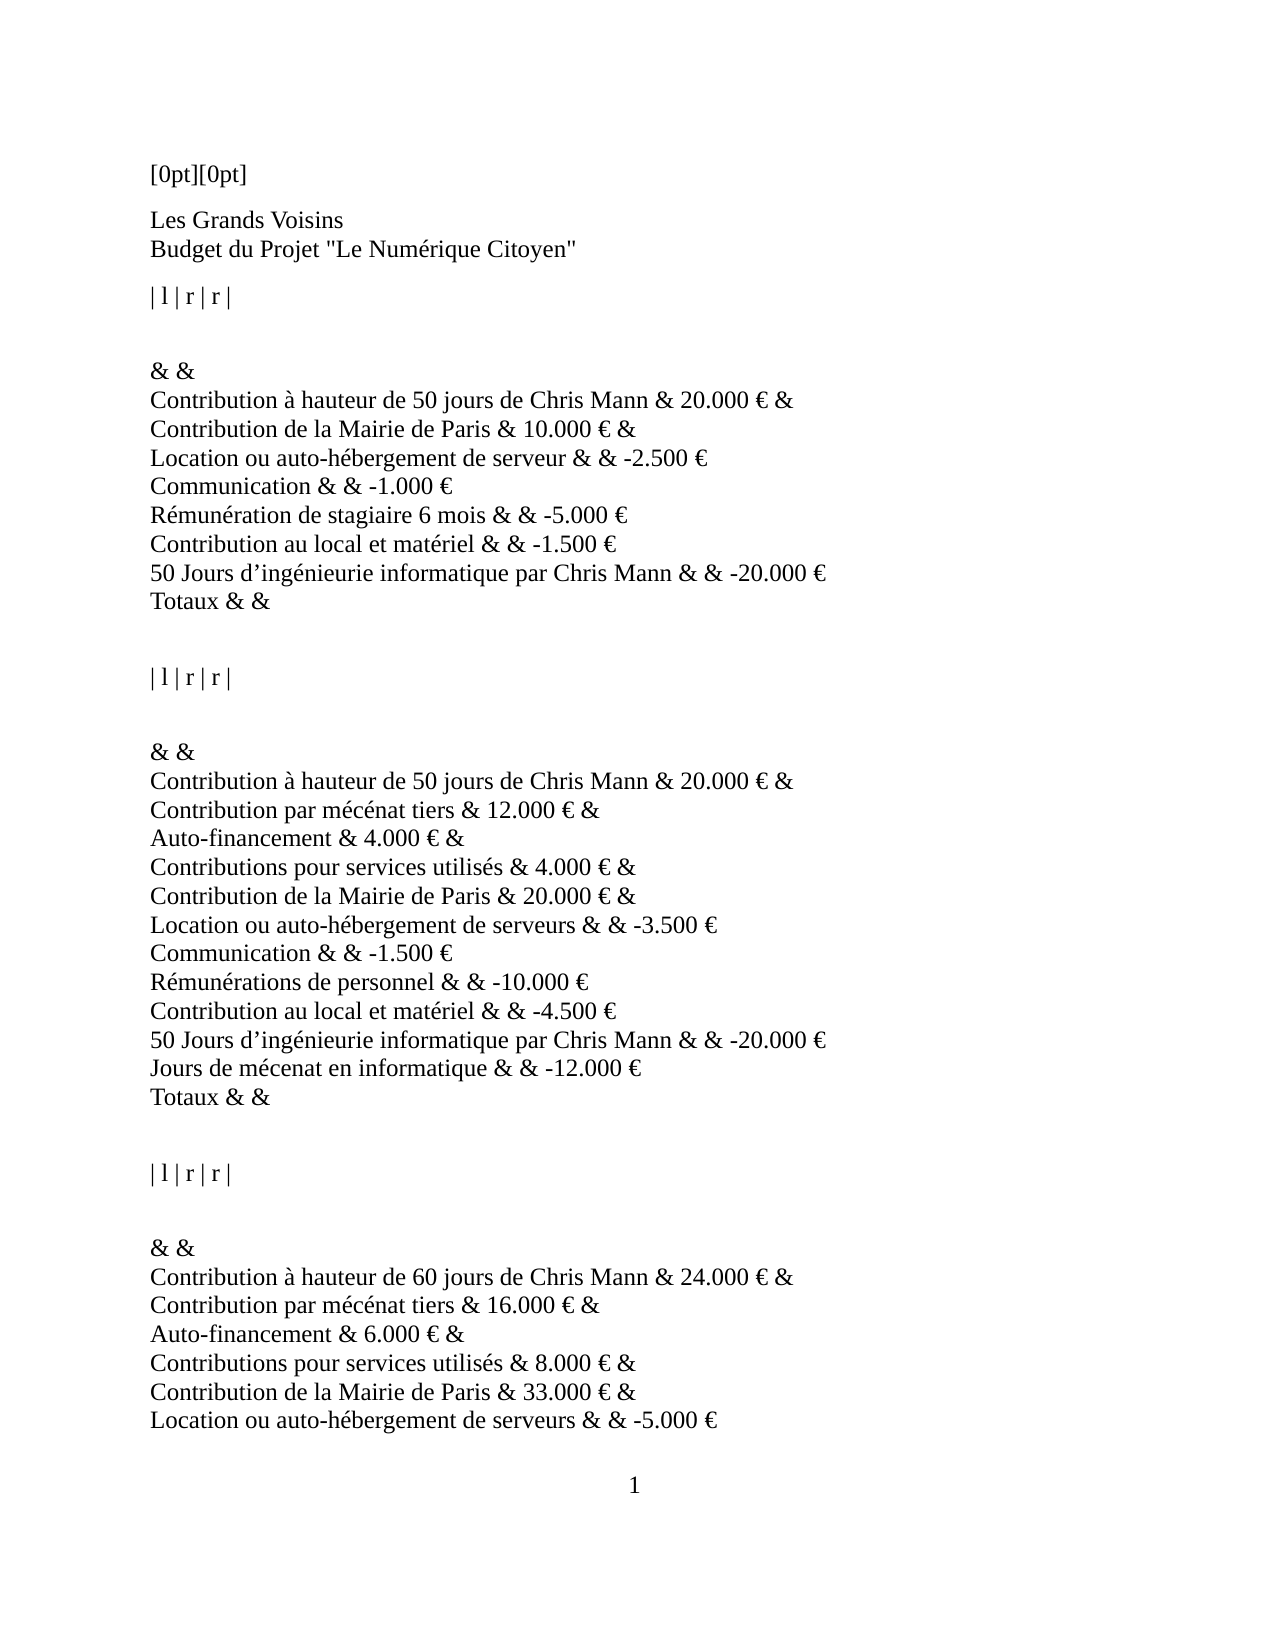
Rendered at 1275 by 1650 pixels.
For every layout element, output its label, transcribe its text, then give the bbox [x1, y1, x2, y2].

text & & Contribution à hauteur de 60 jours de Chris Mann & 24.000 € & Contribution par mécénat tiers & 16.000 € & Auto-financement & 6.000 € & Contributions pour services utilisés & 8.000 € & Contribution de la Mairie de Paris & 33.000 € & Location ou auto-hébergement de serveurs & & -5.000 € [150, 1204, 1125, 1434]
text Les Grands Voisins Budget du Projet "Le Numérique Citoyen" [150, 206, 1125, 263]
text & & Contribution à hauteur de 50 jours de Chris Mann & 20.000 € & Contribution de la Mairie de Paris & 10.000 € & Location ou auto-hébergement de serveur & & -2.500 € Communication & & -1.000 € Rémunération de stagiaire 6 mois & & -5.000 € Contribution au local et matériel & & -1.500 € 50 Jours d’ingénieurie informatique par Chris Mann & & -20.000 € Totaux & & [150, 328, 1125, 644]
text & & Contribution à hauteur de 50 jours de Chris Mann & 20.000 € & Contribution par mécénat tiers & 12.000 € & Auto-financement & 4.000 € & Contributions pour services utilisés & 4.000 € & Contribution de la Mairie de Paris & 20.000 € & Location ou auto-hébergement de serveurs & & -3.500 € Communication & & -1.500 € Rémunérations de personnel & & -10.000 € Contribution au local et matériel & & -4.500 € 50 Jours d’ingénieurie informatique par Chris Mann & & -20.000 € Jours de mécenat en informatique & & -12.000 € Totaux & & [150, 708, 1125, 1140]
text [0pt][0pt] [150, 159, 1125, 188]
text | l | r | r | [150, 281, 1125, 310]
text | l | r | r | [150, 662, 1125, 691]
text | l | r | r | [150, 1158, 1125, 1186]
